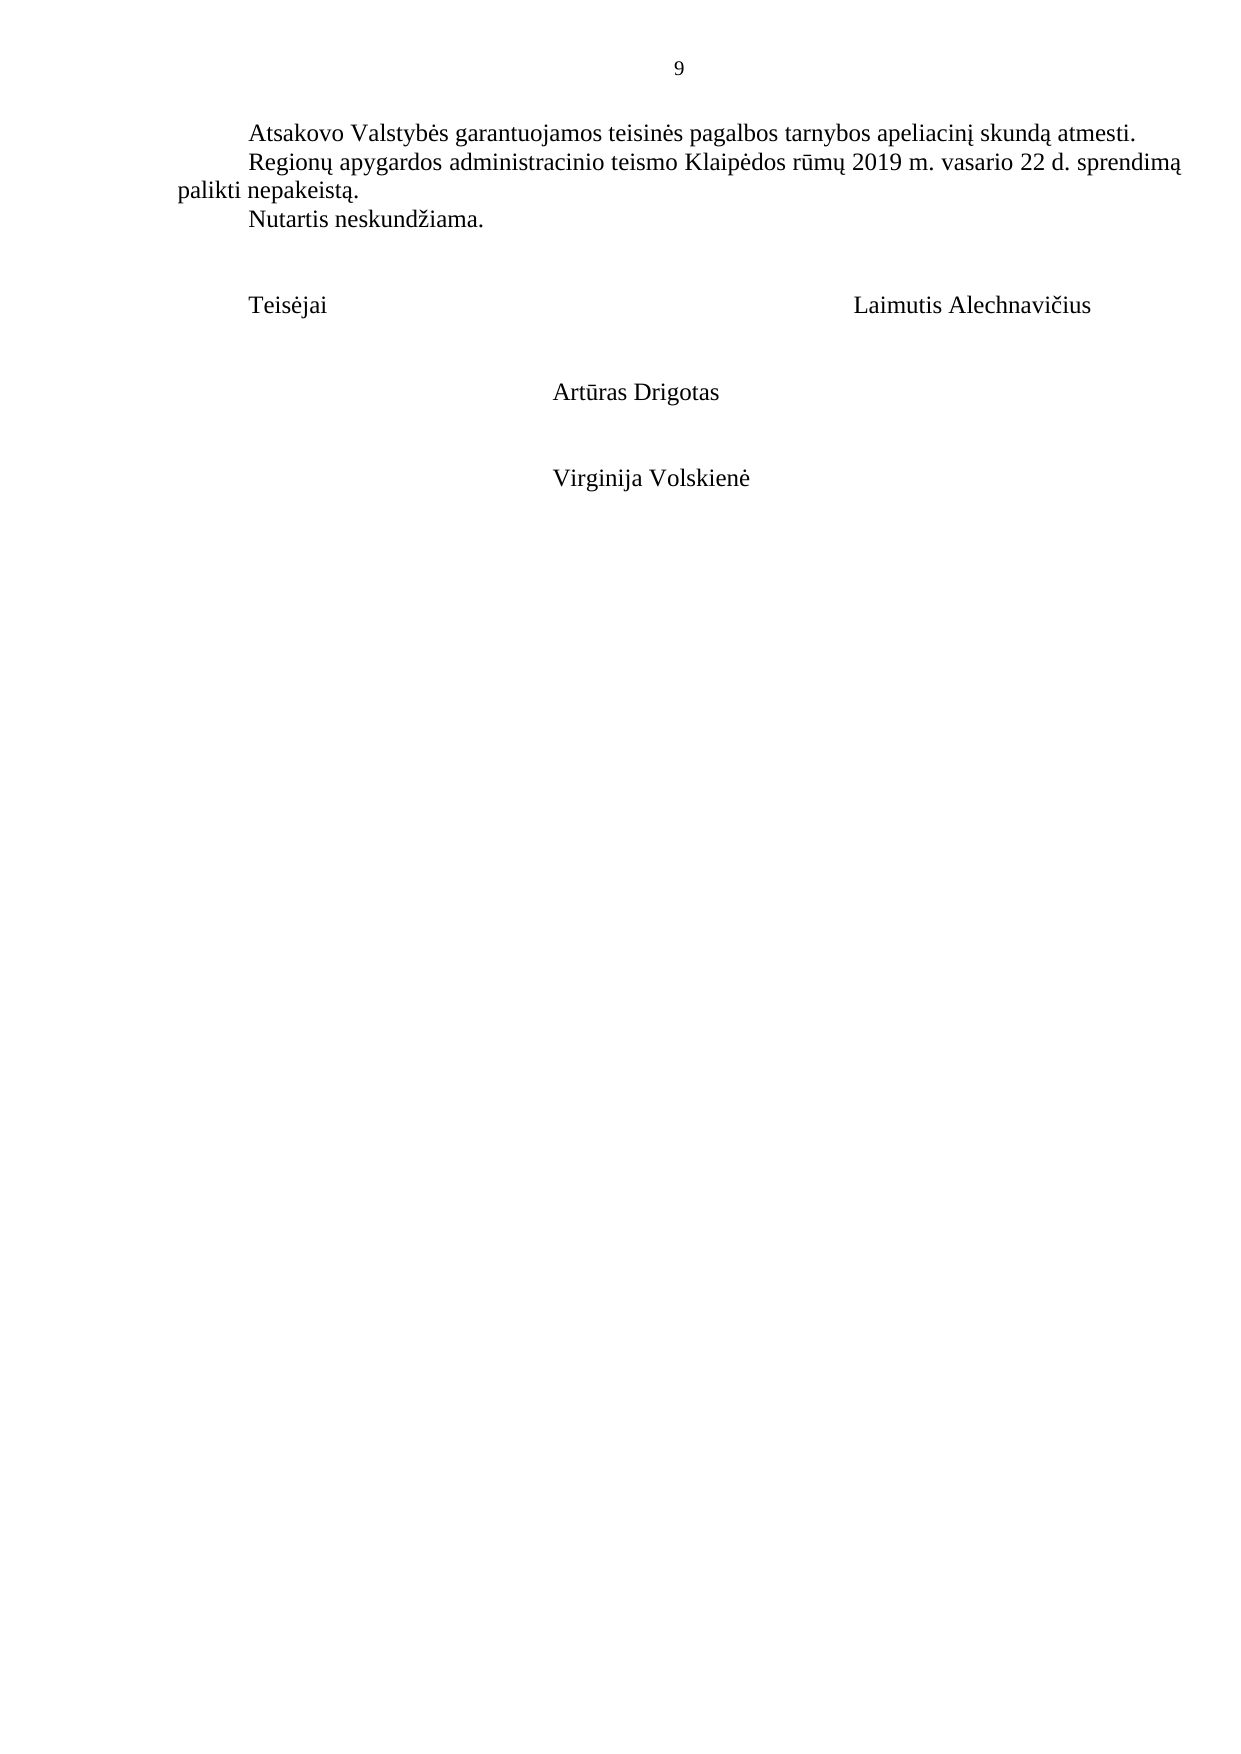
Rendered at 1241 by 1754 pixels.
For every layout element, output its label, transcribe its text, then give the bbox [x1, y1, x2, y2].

text Artūras Drigotas [177, 377, 1181, 406]
text Atsakovo Valstybės garantuojamos teisinės pagalbos tarnybos apeliacinį skundą atmesti. [177, 118, 1181, 147]
text Nutartis neskundžiama. [177, 204, 1181, 233]
text Teisėjai Laimutis Alechnavičius [177, 291, 1181, 319]
text Regionų apygardos administracinio teismo Klaipėdos rūmų 2019 m. vasario 22 d. sprendimą palikti nepakeistą. [177, 147, 1181, 204]
text Virginija Volskienė [177, 463, 1181, 492]
